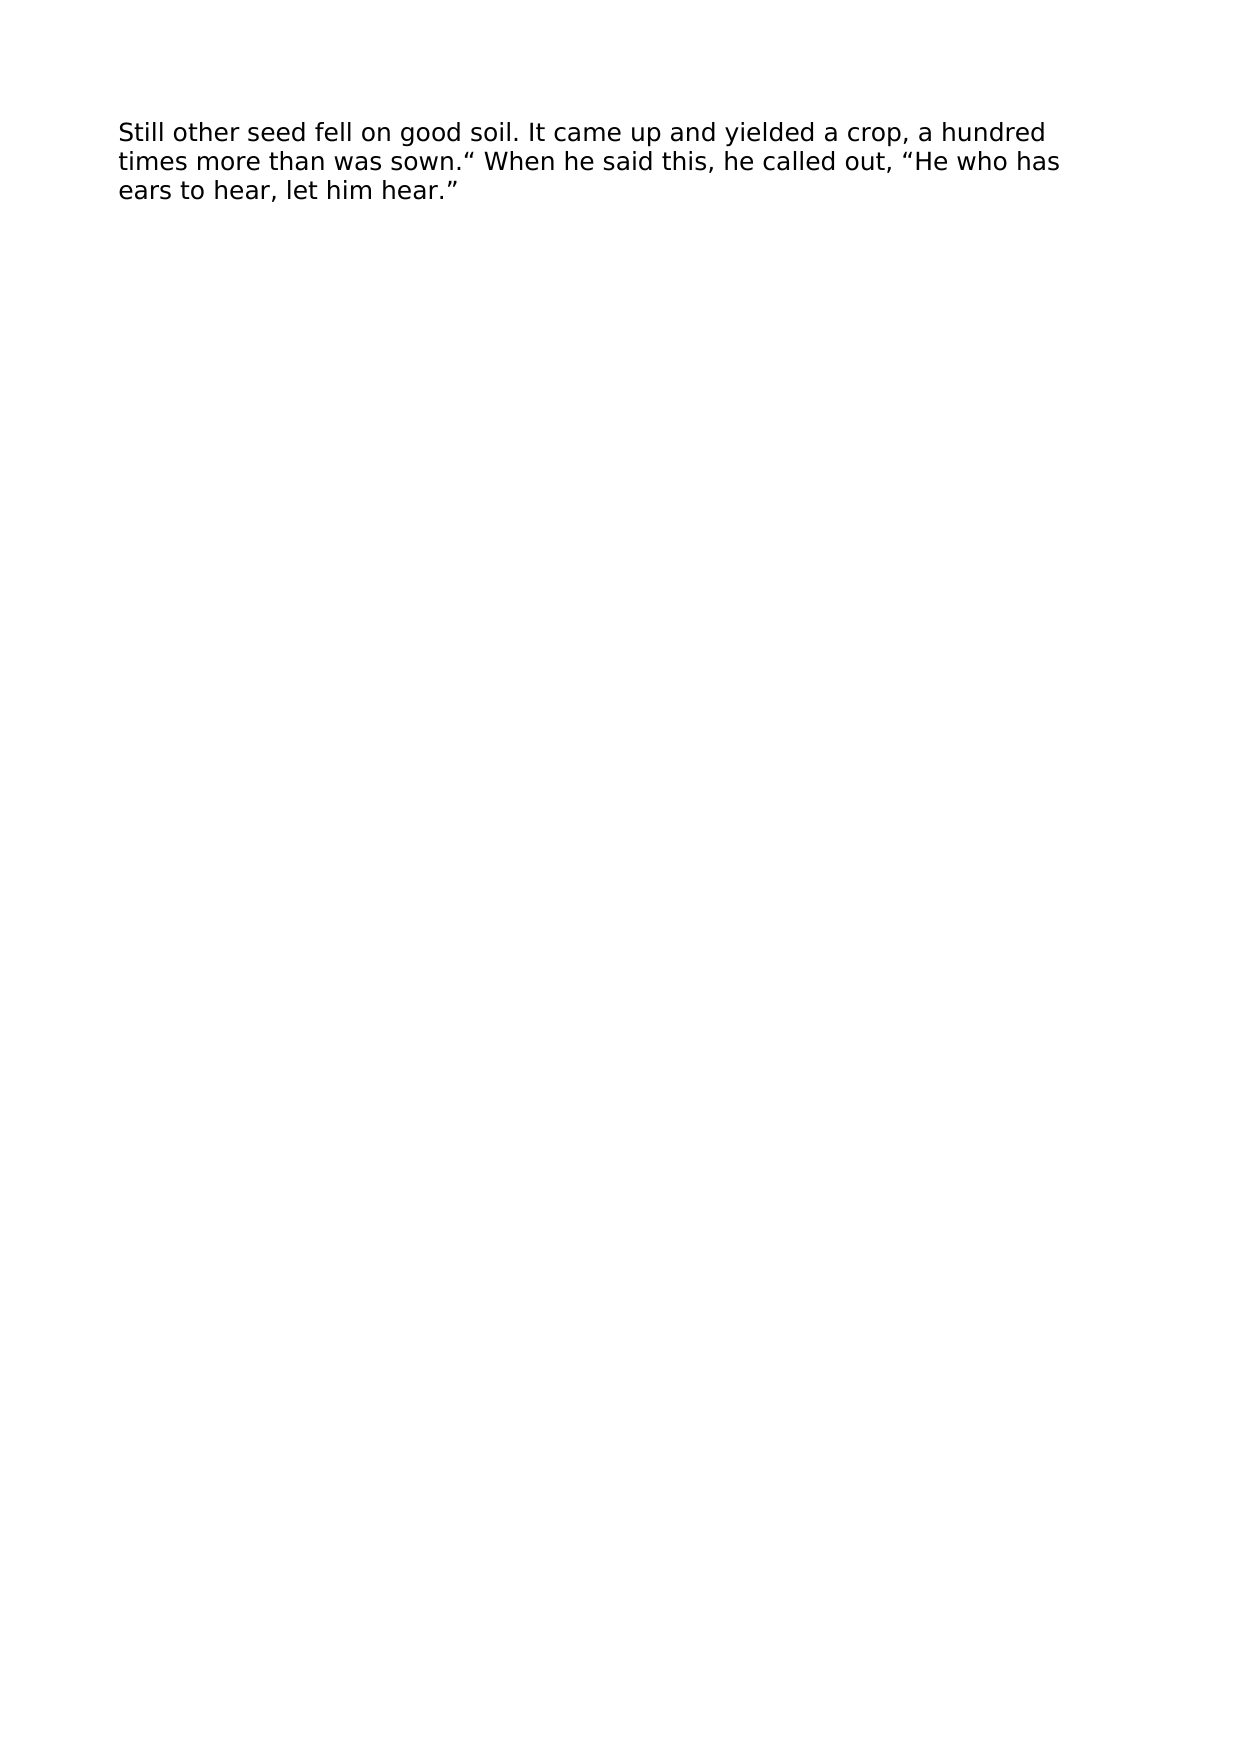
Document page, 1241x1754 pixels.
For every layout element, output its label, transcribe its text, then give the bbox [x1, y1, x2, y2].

text Still other seed fell on good soil. It came up and yielded a crop, a hundred times more than was sown.“ When he said this, he called out, “He who has ears to hear, let him hear.” [118, 118, 1122, 206]
